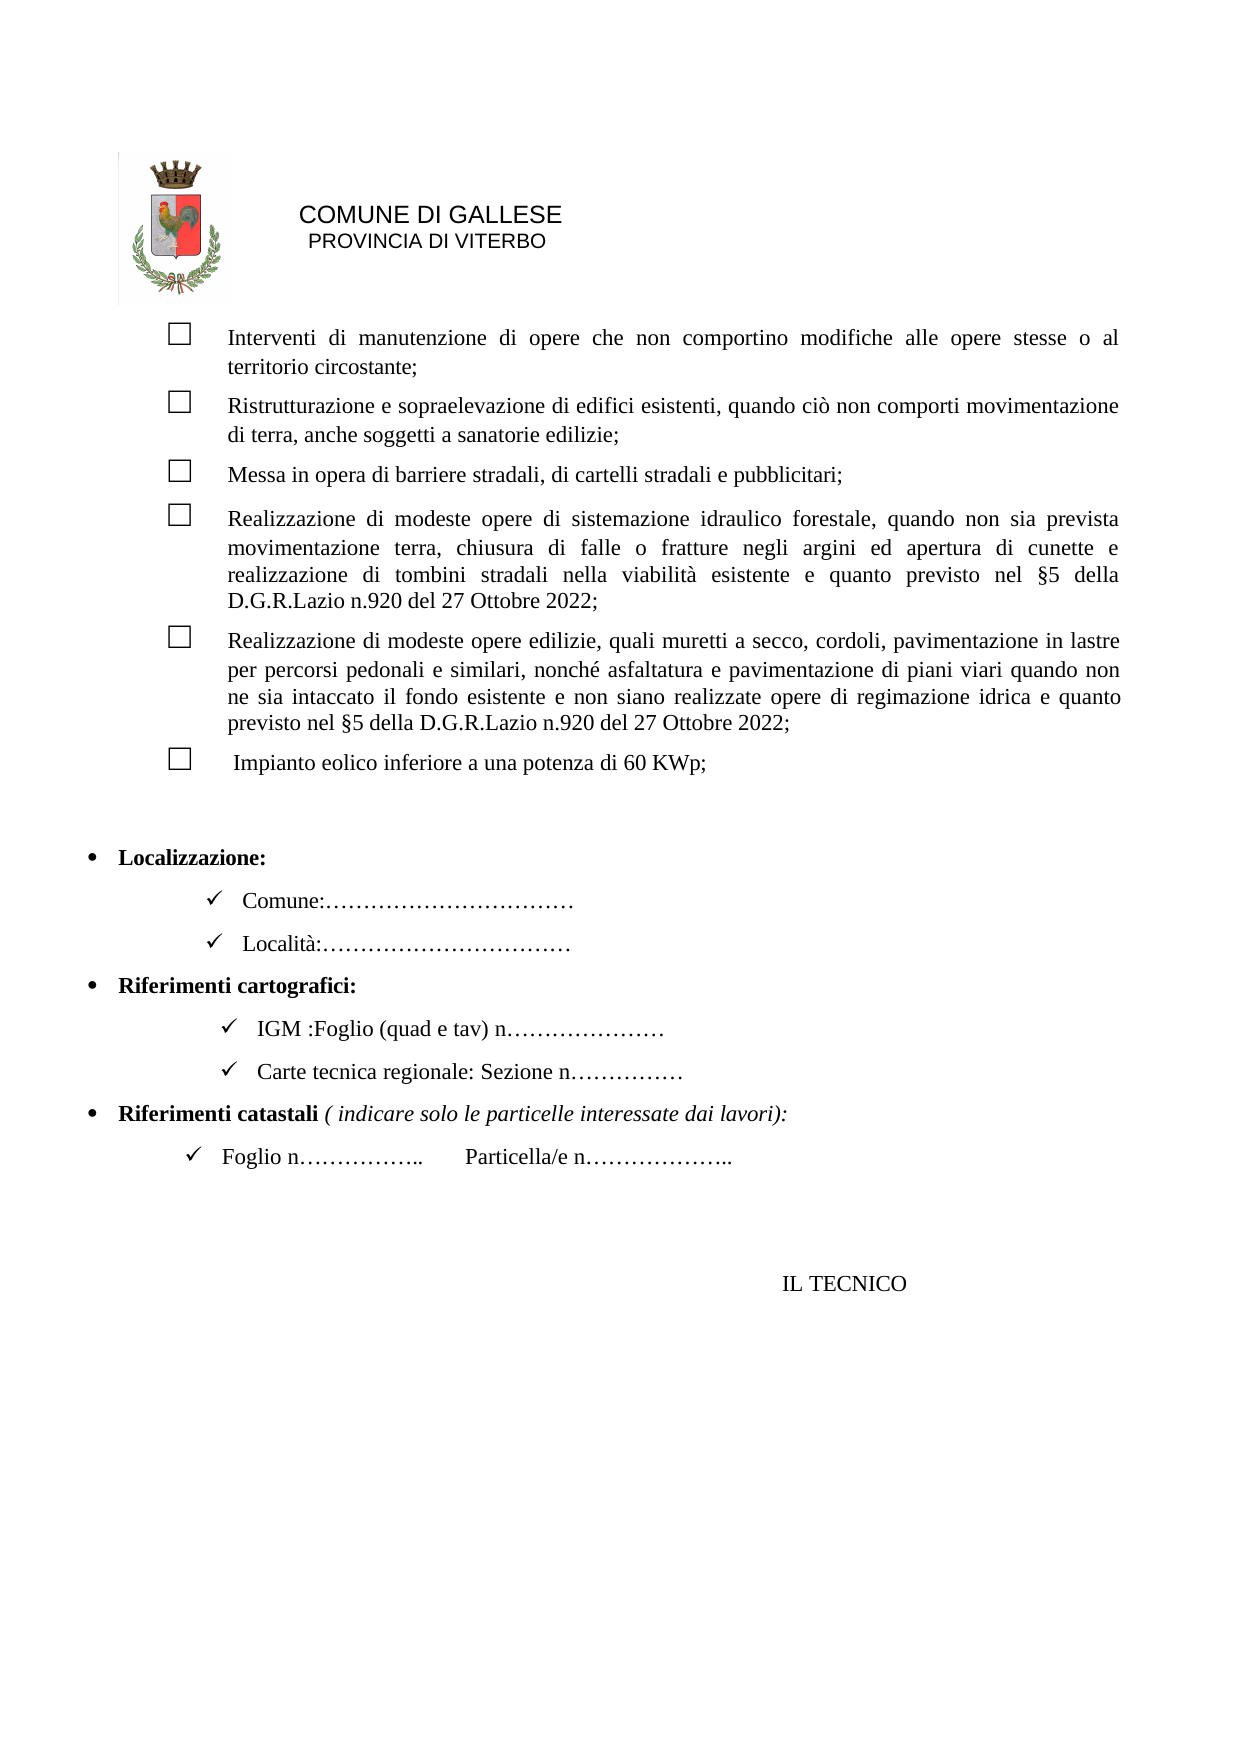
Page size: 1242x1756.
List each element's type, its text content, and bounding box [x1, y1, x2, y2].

list Ristrutturazione e sopraelevazione di edifici esistenti, quando ciò non comporti movimentazione di terra, anche soggetti a sanatorie edilizie; [168, 380, 1120, 448]
list Riferimenti cartografici: [88, 972, 1138, 998]
list Interventi di manutenzione di opere che non comportino modifiche alle opere stesse o al territorio circostante; [168, 312, 1120, 379]
list Impianto eolico inferiore a una potenza di 60 KWp; [168, 736, 1138, 779]
list Realizzazione di modeste opere edilizie, quali muretti a secco, cordoli, pavimentazione in lastre per percorsi pedonali e similari, nonché asfaltatura e pavimentazione di piani viari quando non ne sia intaccato il fondo esistente e non siano realizzate opere di regimazione idrica e quanto previsto nel §5 della D.G.R.Lazio n.920 del 27 Ottobre 2022; [168, 613, 1121, 736]
list Località:…………………………… [205, 929, 1138, 956]
list Carte tecnica regionale: Sezione n…………… [219, 1058, 1138, 1084]
list Comune:…………………………… [205, 887, 1138, 913]
list Foglio n…………….. Particella/e n……………….. [184, 1143, 1138, 1170]
list IGM :Foglio (quad e tav) n………………… [219, 1015, 1138, 1041]
text IL TECNICO [727, 1270, 1138, 1296]
list Localizzazione: [88, 844, 1138, 870]
list Realizzazione di modeste opere di sistemazione idraulico forestale, quando non sia prevista movimentazione terra, chiusura di falle o fratture negli argini ed apertura di cunette e realizzazione di tombini stradali nella viabilità esistente e quanto previsto nel §5 della D.G.R.Lazio n.920 del 27 Ottobre 2022; [168, 491, 1121, 613]
list Messa in opera di barriere stradali, di cartelli stradali e pubblicitari; [168, 448, 1138, 491]
list Riferimenti catastali ( indicare solo le particelle interessate dai lavori): [88, 1101, 1138, 1127]
